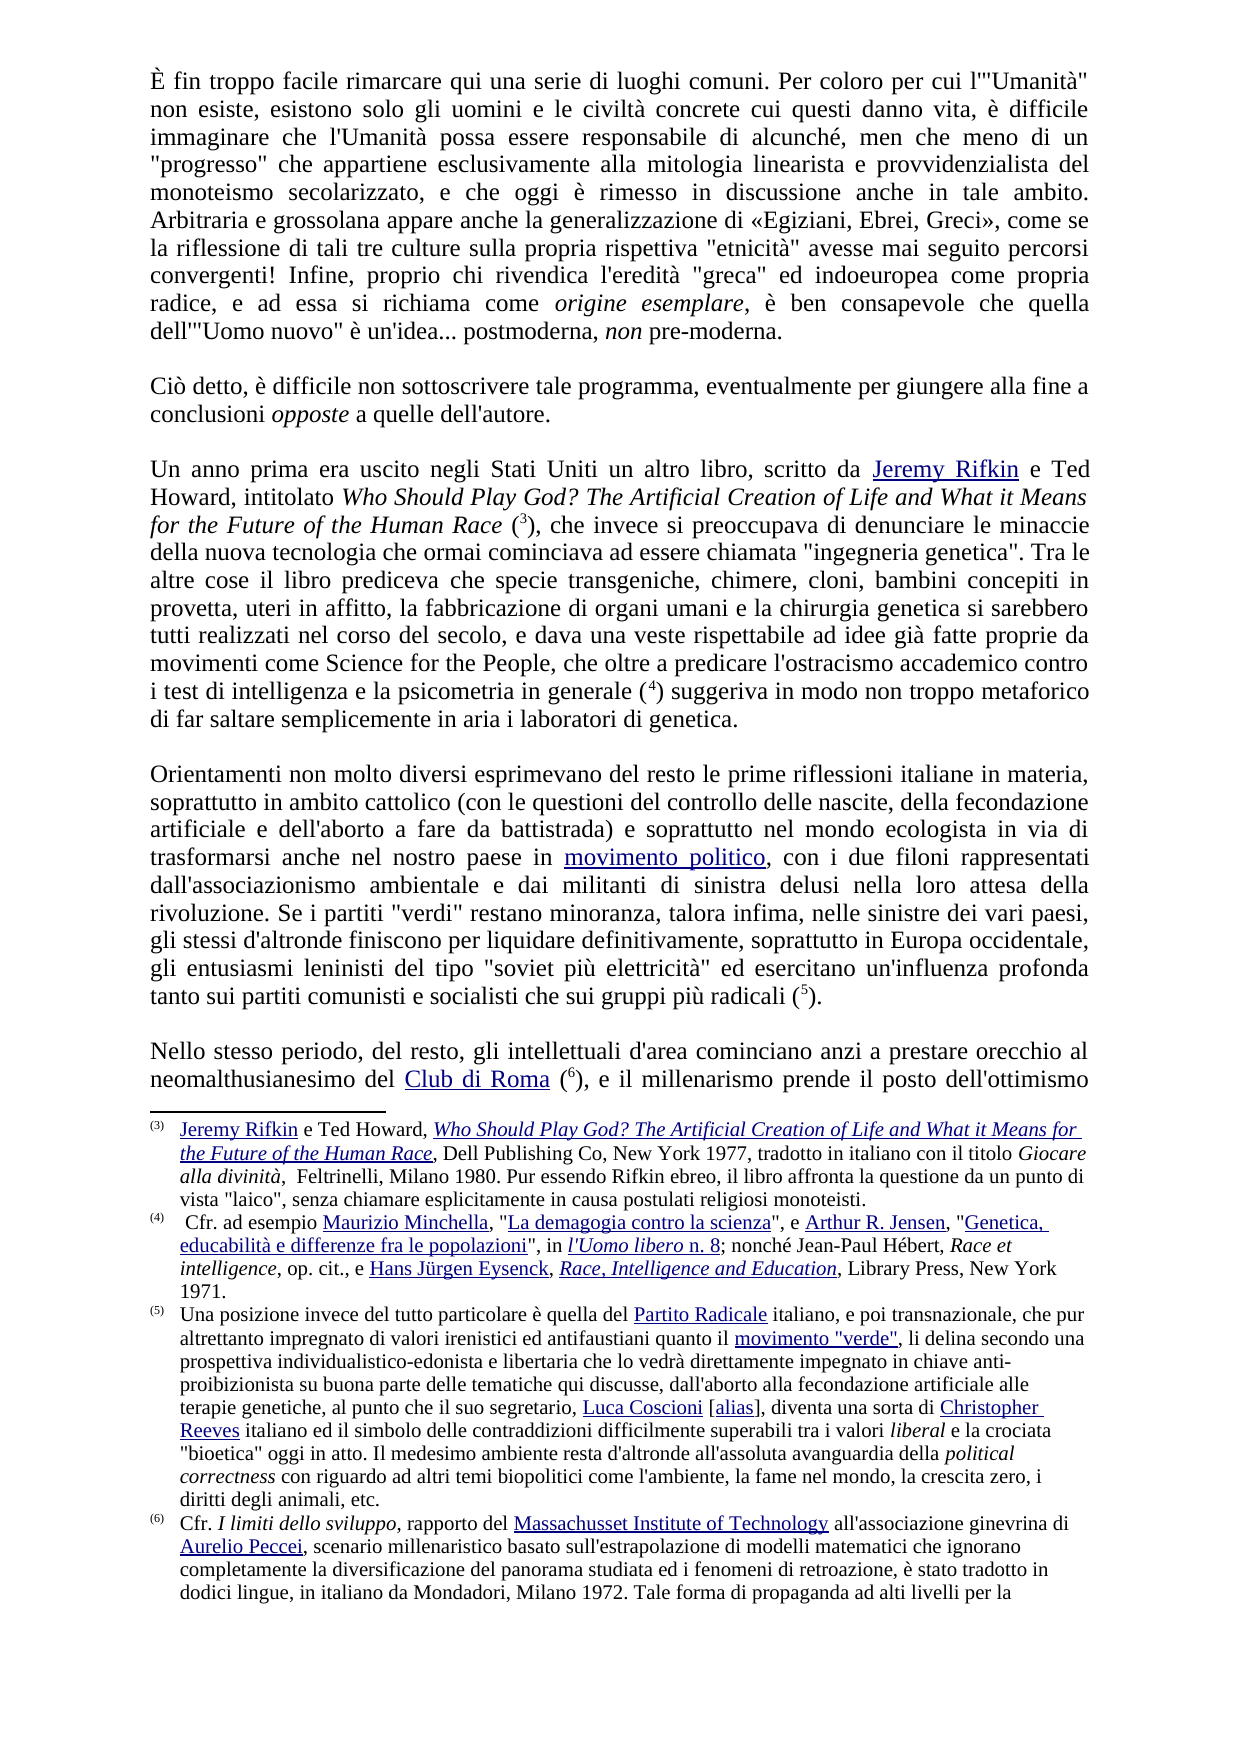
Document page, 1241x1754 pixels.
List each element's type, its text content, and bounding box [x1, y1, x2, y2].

text Una posizione invece del tutto particolare è quella del Partito Radicale italiano, e poi transnazionale, che pur altrettanto impregnato di valori irenistici ed antifaustiani quanto il movimento "verde", li delina secondo una prospettiva individualistico-edonista e libertaria che lo vedrà direttamente impegnato in chiave anti-proibizionista su buona parte delle tematiche qui discusse, dall'aborto alla fecondazione artificiale alle terapie genetiche, al punto che il suo segretario, Luca Coscioni [alias], diventa una sorta di Christopher Reeves italiano ed il simbolo delle contraddizioni difficilmente superabili tra i valori liberal e la crociata "bioetica" oggi in atto. Il medesimo ambiente resta d'altronde all'assoluta avanguardia della political correctness con riguardo ad altri temi biopolitici come l'ambiente, la fame nel mondo, la crescita zero, i diritti degli animali, etc. [150, 1303, 1090, 1511]
text Un anno prima era uscito negli Stati Uniti un altro libro, scritto da Jeremy Rifkin e Ted Howard, intitolato Who Should Play God? The Artificial Creation of Life and What it Means for the Future of the Human Race (), che invece si preoccupava di denunciare le minaccie della nuova tecnologia che ormai cominciava ad essere chiamata "ingegneria genetica". Tra le altre cose il libro prediceva che specie transgeniche, chimere, cloni, bambini concepiti in provetta, uteri in affitto, la fabbricazione di organi umani e la chirurgia genetica si sarebbero tutti realizzati nel corso del secolo, e dava una veste rispettabile ad idee già fatte proprie da movimenti come Science for the People, che oltre a predicare l'ostracismo accademico contro i test di intelligenza e la psicometria in generale () suggeriva in modo non troppo metaforico di far saltare semplicemente in aria i laboratori di genetica. [150, 455, 1090, 732]
text Ciò detto, è difficile non sottoscrivere tale programma, eventualmente per giungere alla fine a conclusioni opposte a quelle dell'autore. [150, 372, 1090, 428]
text Cfr. I limiti dello sviluppo, rapporto del Massachusset Institute of Technology all'associazione ginevrina di Aurelio Peccei, scenario millenaristico basato sull'estrapolazione di modelli matematici che ignorano completamente la diversificazione del panorama studiata ed i fenomeni di retroazione, è stato tradotto in dodici lingue, in italiano da Mondadori, Milano 1972. Tale forma di propaganda ad alti livelli per la [150, 1511, 1090, 1604]
text Nello stesso periodo, del resto, gli intellettuali d'area cominciano anzi a prestare orecchio al neomalthusianesimo del Club di Roma (), e il millenarismo prende il posto dell'ottimismo [150, 1037, 1090, 1093]
list Cfr. ad esempio Maurizio Minchella, "La demagogia contro la scienza", e Arthur R. Jensen, "Genetica, educabilità e differenze fra le popolazioni", in l'Uomo libero n. 8; nonché Jean-Paul Hébert, Race et intelligence, op. cit., e Hans Jürgen Eysenck, Race, Intelligence and Education, Library Press, New York 1971. [150, 1211, 1090, 1303]
list Jeremy Rifkin e Ted Howard, Who Should Play God? The Artificial Creation of Life and What it Means for the Future of the Human Race, Dell Publishing Co, New York 1977, tradotto in italiano con il titolo Giocare alla divinità, Feltrinelli, Milano 1980. Pur essendo Rifkin ebreo, il libro affronta la questione da un punto di vista "laico", senza chiamare esplicitamente in causa postulati religiosi monoteisti. [150, 1118, 1090, 1211]
text È fin troppo facile rimarcare qui una serie di luoghi comuni. Per coloro per cui l'"Umanità" non esiste, esistono solo gli uomini e le civiltà concrete cui questi danno vita, è difficile immaginare che l'Umanità possa essere responsabile di alcunché, men che meno di un "progresso" che appartiene esclusivamente alla mitologia linearista e provvidenzialista del monoteismo secolarizzato, e che oggi è rimesso in discussione anche in tale ambito. Arbitraria e grossolana appare anche la generalizzazione di «Egiziani, Ebrei, Greci», come se la riflessione di tali tre culture sulla propria rispettiva "etnicità" avesse mai seguito percorsi convergenti! Infine, proprio chi rivendica l'eredità "greca" ed indoeuropea come propria radice, e ad essa si richiama come origine esemplare, è ben consapevole che quella dell'"Uomo nuovo" è un'idea... postmoderna, non pre-moderna. [150, 67, 1090, 344]
text Orientamenti non molto diversi esprimevano del resto le prime riflessioni italiane in materia, soprattutto in ambito cattolico (con le questioni del controllo delle nascite, della fecondazione artificiale e dell'aborto a fare da battistrada) e soprattutto nel mondo ecologista in via di trasformarsi anche nel nostro paese in movimento politico, con i due filoni rappresentati dall'associazionismo ambientale e dai militanti di sinistra delusi nella loro attesa della rivoluzione. Se i partiti "verdi" restano minoranza, talora infima, nelle sinistre dei vari paesi, gli stessi d'altronde finiscono per liquidare definitivamente, soprattutto in Europa occidentale, gli entusiasmi leninisti del tipo "soviet più elettricità" ed esercitano un'influenza profonda tanto sui partiti comunisti e socialisti che sui gruppi più radicali (). [150, 760, 1090, 1009]
